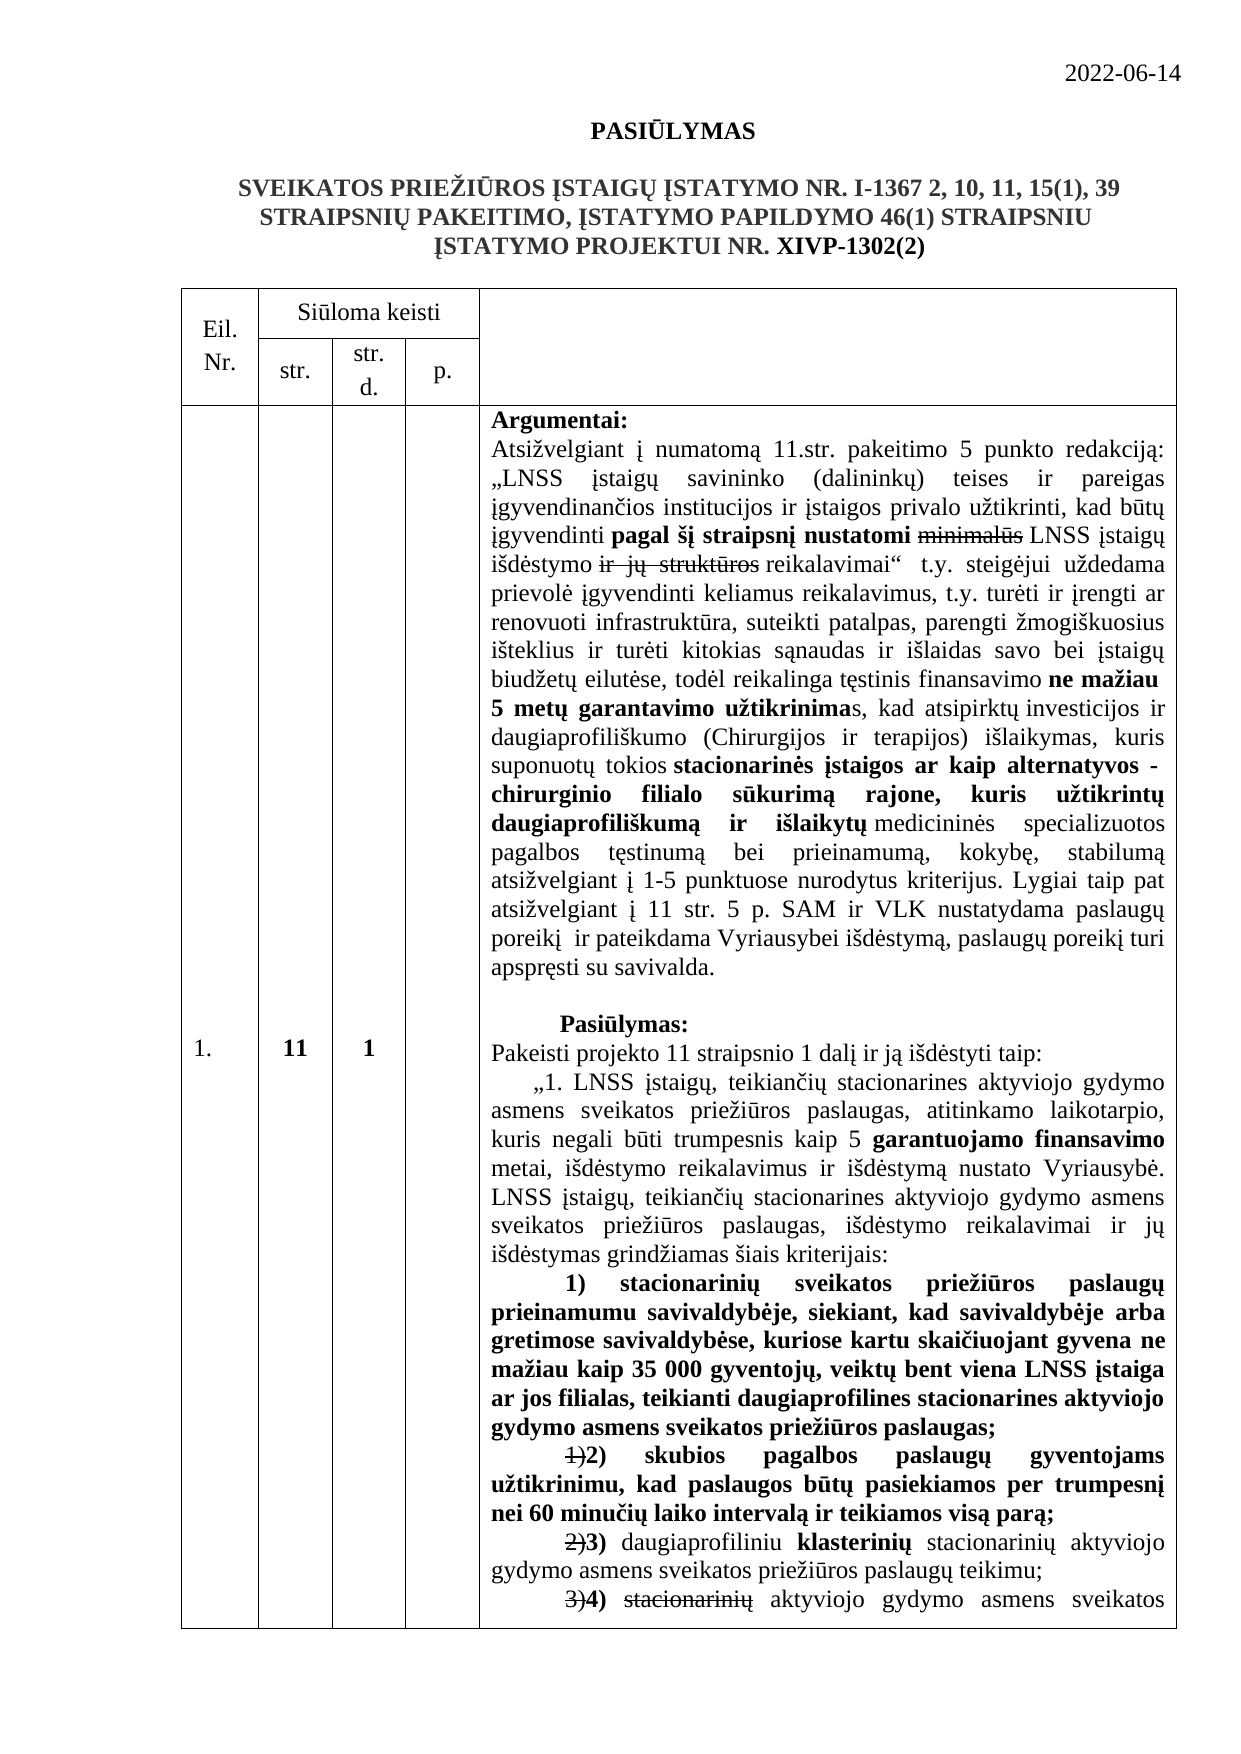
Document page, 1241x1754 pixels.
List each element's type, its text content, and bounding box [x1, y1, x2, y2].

table_header Eil. Nr. [182, 289, 258, 404]
table_cell str. d. [333, 339, 405, 404]
table_cell 1. [182, 406, 258, 1627]
table_header [480, 289, 1176, 404]
text ĮSTATYMO PROJEKTUI NR. XIVP-1302(2) [177, 231, 1181, 259]
table_cell 1 [333, 406, 405, 1627]
table_cell Argumentai: Atsižvelgiant į numatomą 11.str. pakeitimo 5 punkto redakciją: „LNSS įstaigų savininko (dalininkų) teises ir pareigas įgyvendinančios institucijos ir įstaigos privalo užtikrinti, kad būtų įgyvendinti pagal šį straipsnį nustatomi minimalūs LNSS įstaigų išdėstymo ir jų struktūros reikalavimai“ t.y. steigėjui uždedama prievolė įgyvendinti keliamus reikalavimus, t.y. turėti ir įrengti ar renovuoti infrastruktūra, suteikti patalpas, parengti žmogiškuosius išteklius ir turėti kitokias sąnaudas ir išlaidas savo bei įstaigų biudžetų eilutėse, todėl reikalinga tęstinis finansavimo ne mažiau 5 metų garantavimo užtikrinimas, kad atsipirktų investicijos ir daugiaprofiliškumo (Chirurgijos ir terapijos) išlaikymas, kuris suponuotų tokios stacionarinės įstaigos ar kaip alternatyvos - chirurginio filialo sūkurimą rajone, kuris užtikrintų daugiaprofiliškumą ir išlaikytų medicininės specializuotos pagalbos tęstinumą bei prieinamumą, kokybę, stabilumą atsižvelgiant į 1-5 punktuose nurodytus kriterijus. Lygiai taip pat atsižvelgiant į 11 str. 5 p. SAM ir VLK nustatydama paslaugų poreikį ir pateikdama Vyriausybei išdėstymą, paslaugų poreikį turi apspręsti su savivalda. Pasiūlymas: Pakeisti projekto 11 straipsnio 1 dalį ir ją išdėstyti taip: „1. LNSS įstaigų, teikiančių stacionarines aktyviojo gydymo asmens sveikatos priežiūros paslaugas, atitinkamo laikotarpio, kuris negali būti trumpesnis kaip 5 garantuojamo finansavimo metai, išdėstymo reikalavimus ir išdėstymą nustato Vyriausybė. LNSS įstaigų, teikiančių stacionarines aktyviojo gydymo asmens sveikatos priežiūros paslaugas, išdėstymo reikalavimai ir jų išdėstymas grindžiamas šiais kriterijais: 1) stacionarinių sveikatos priežiūros paslaugų prieinamumu savivaldybėje, siekiant, kad savivaldybėje arba gretimose savivaldybėse, kuriose kartu skaičiuojant gyvena ne mažiau kaip 35 000 gyventojų, veiktų bent viena LNSS įstaiga ar jos filialas, teikianti daugiaprofilines stacionarines aktyviojo gydymo asmens sveikatos priežiūros paslaugas; 1)2) skubios pagalbos paslaugų gyventojams užtikrinimu, kad paslaugos būtų pasiekiamos per trumpesnį nei 60 minučių laiko intervalą ir teikiamos visą parą; 2)3) daugiaprofiliniu klasterinių stacionarinių aktyviojo gydymo asmens sveikatos priežiūros paslaugų teikimu; 3)4) stacionarinių aktyviojo gydymo asmens sveikatos [480, 406, 1176, 1627]
table_cell 11 [259, 406, 332, 1627]
text SVEIKATOS PRIEŽIŪROS ĮSTAIGŲ ĮSTATYMO NR. I-1367 2, 10, 11, 15(1), 39 STRAIPSNIŲ PAKEITIMO, ĮSTATYMO PAPILDYMO 46(1) STRAIPSNIU [177, 173, 1181, 231]
text 2022-06-14 [177, 58, 1181, 87]
table_header Siūloma keisti [259, 289, 479, 337]
text PASIŪLYMAS [177, 116, 1181, 144]
table_cell p. [406, 339, 479, 404]
table_cell [406, 406, 479, 1627]
table_cell str. [259, 339, 332, 404]
